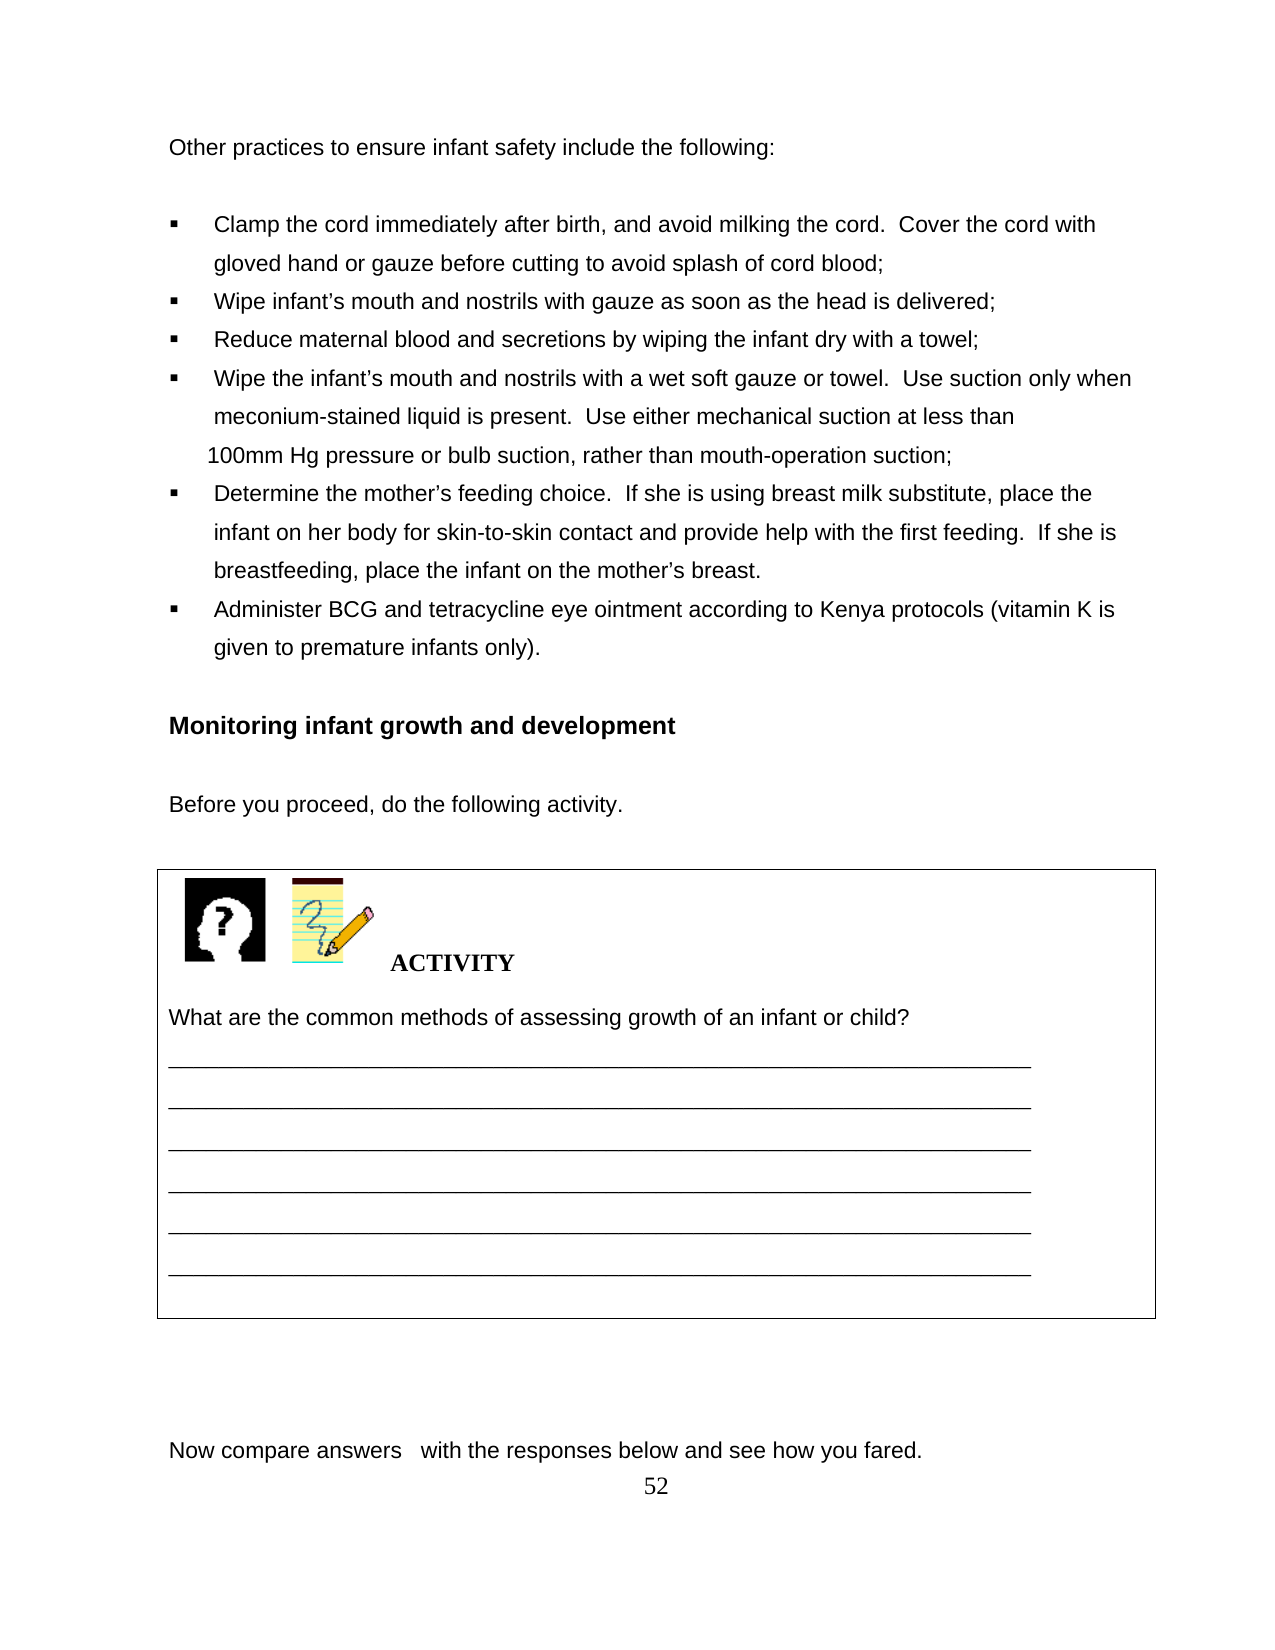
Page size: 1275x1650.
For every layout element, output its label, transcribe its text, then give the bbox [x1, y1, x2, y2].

list Clamp the cord immediately after birth, and avoid milking the cord. Cover the cord with gloved hand or gauze before cutting to avoid splash of cord blood; [169, 212, 1144, 276]
table_header ACTIVITY What are the common methods of assessing growth of an infant or child? _____________________________________________________________________ _____________________________________________________________________ _____________________________________________________________________ _____________________________________________________________________ _____________________________________________________________________ _____________________________________________________________________ [158, 870, 1155, 1318]
picture [184, 878, 374, 963]
text Monitoring infant growth and development [169, 712, 1144, 739]
text 100mm Hg pressure or bulb suction, rather than mouth-operation suction; [169, 442, 1144, 468]
text Other practices to ensure infant safety include the following: [169, 135, 1144, 161]
list Reduce maternal blood and secretions by wiping the infant dry with a towel; [169, 327, 1144, 353]
list Determine the mother’s feeding choice. If she is using breast milk substitute, place the infant on her body for skin-to-skin contact and provide help with the first feeding. If she is breastfeeding, place the infant on the mother’s breast. [169, 481, 1144, 583]
list Wipe the infant’s mouth and nostrils with a wet soft gauze or towel. Use suction only when meconium-stained liquid is present. Use either mechanical suction at less than [169, 366, 1144, 430]
text Before you proceed, do the following activity. [169, 792, 1144, 817]
list Wipe infant’s mouth and nostrils with gauze as soon as the head is delivered; [169, 289, 1144, 314]
text Now compare answers with the responses below and see how you fared. [169, 1437, 1144, 1463]
list Administer BCG and tetracycline eye ointment according to Kenya protocols (vitamin K is given to premature infants only). [169, 596, 1144, 660]
